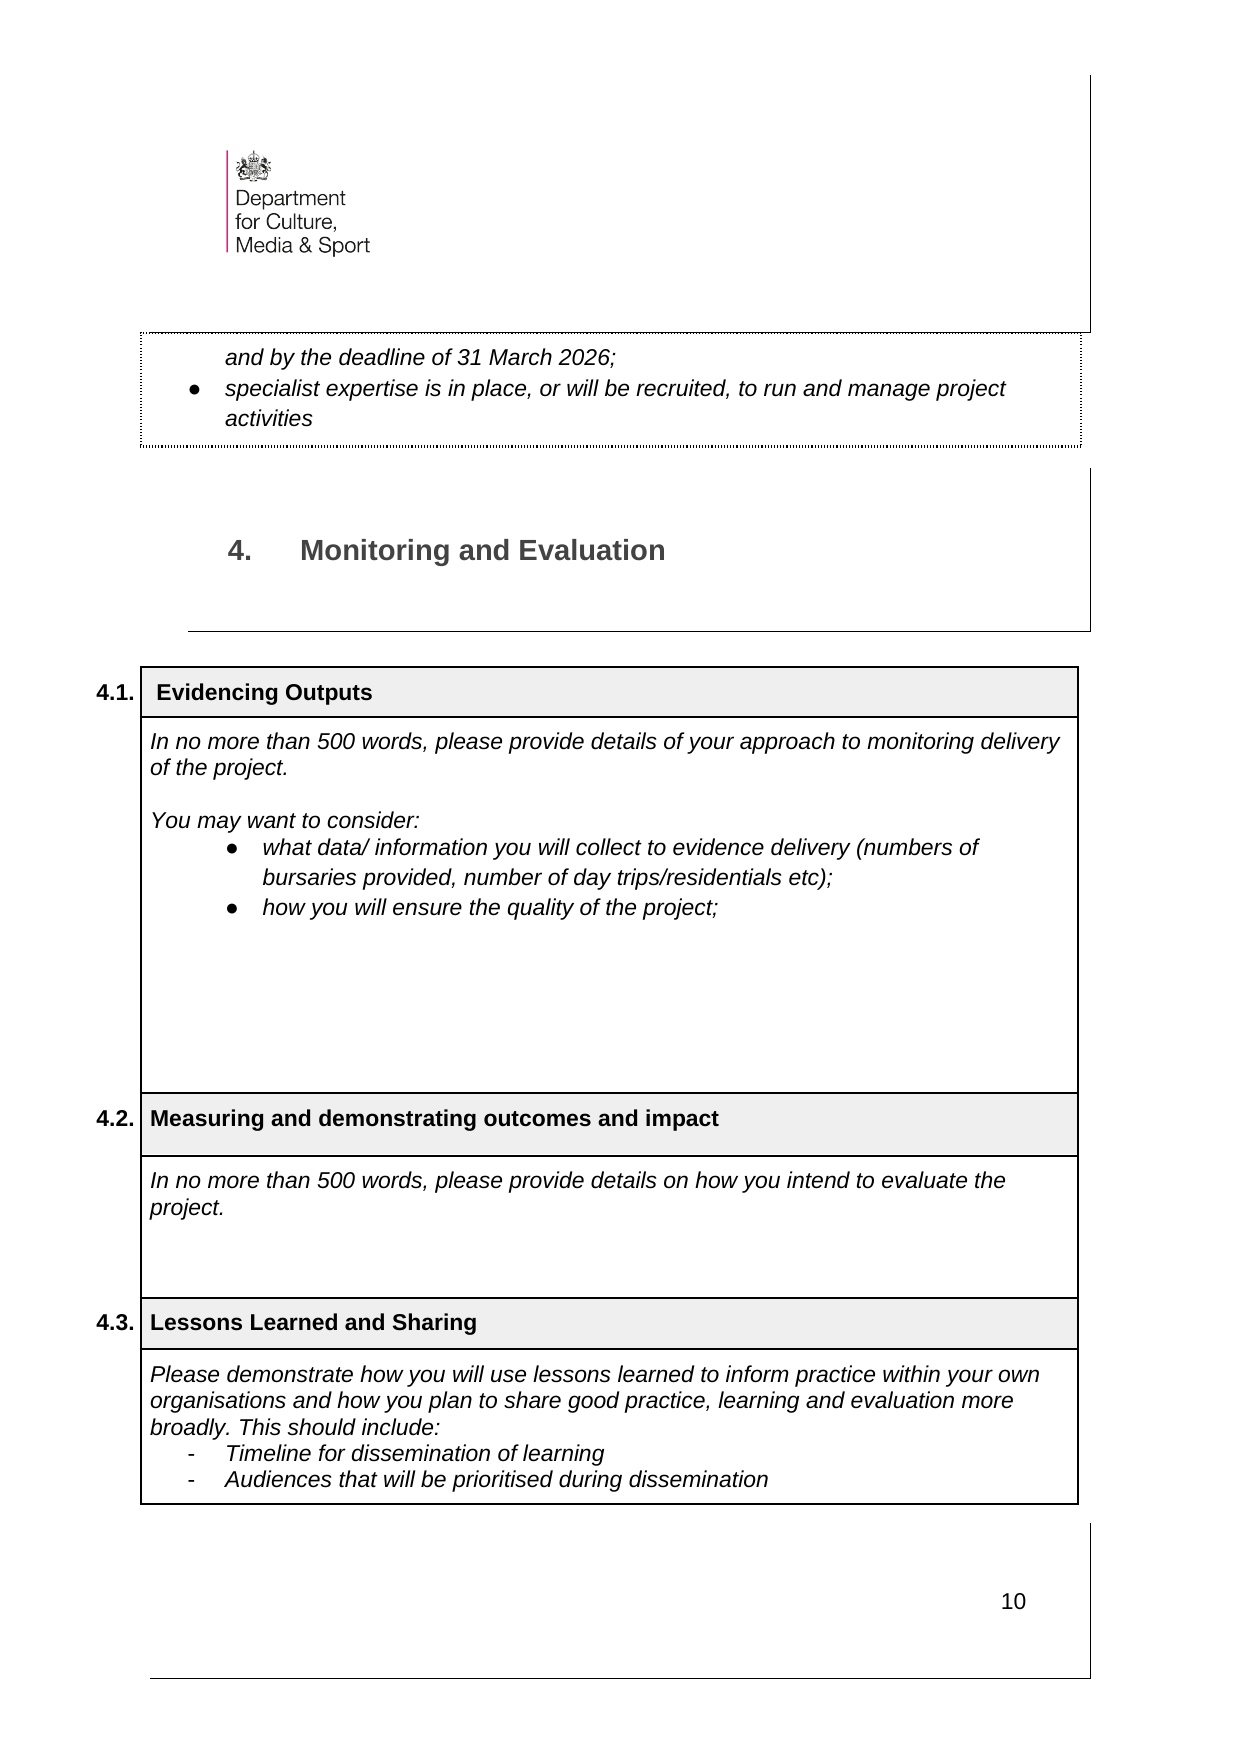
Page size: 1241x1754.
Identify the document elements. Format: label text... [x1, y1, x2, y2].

subtitle Monitoring and Evaluation [187, 468, 1090, 631]
table_cell In no more than 500 words, provide evidence to demonstrate that: your organisation has delivered projects of a similar scope and / or scale; existing networks that will help your organisation to deliver this project effectively and by the deadline of 31 March 2026; specialist expertise is in place, or will be recruited, to run and manage project activities [141, 332, 1081, 445]
table_cell In no more than 500 words, please provide details of your approach to monitoring delivery of the project. You may want to consider: ● what data/ information you will collect to evidence delivery (numbers of bursaries provided, number of day trips/residentials etc); ● how you will ensure the quality of the project; [142, 718, 1077, 1092]
table_cell Lessons Learned and Sharing [142, 1299, 1077, 1348]
table_cell In no more than 500 words, please provide details on how you intend to evaluate the project. [142, 1157, 1077, 1297]
table_header Evidencing Outputs [142, 668, 1077, 716]
table_cell Measuring and demonstrating outcomes and impact [142, 1094, 1077, 1154]
table_cell Please demonstrate how you will use lessons learned to inform practice within your own organisations and how you plan to share good practice, learning and evaluation more broadly. This should include: Timeline for dissemination of learning Audiences that will be prioritised during dissemination [142, 1350, 1077, 1503]
